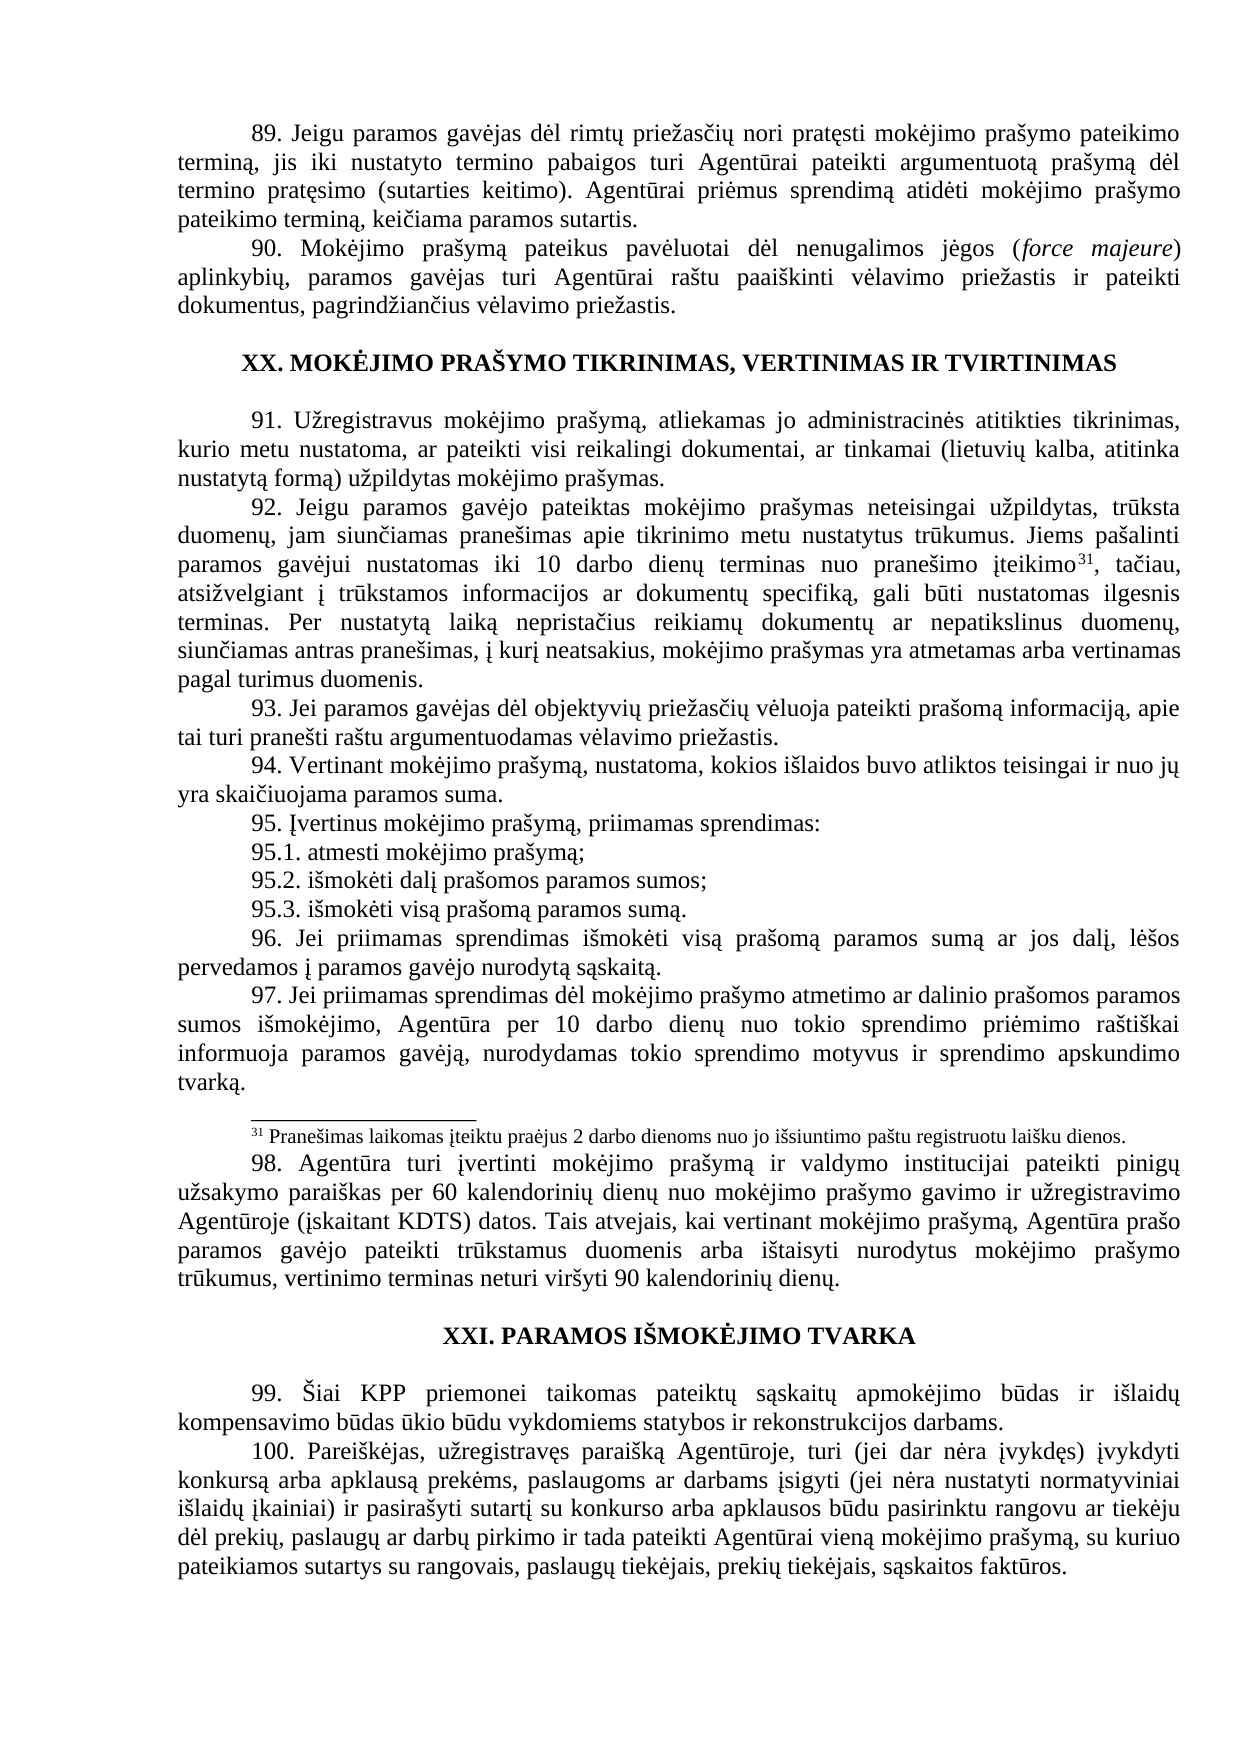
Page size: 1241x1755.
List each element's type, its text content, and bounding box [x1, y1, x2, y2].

text __________________ [177, 1096, 1181, 1124]
text XXI. PARAMOS IŠMOKĖJIMO TVARKA [177, 1321, 1181, 1350]
text 100. Pareiškėjas, užregistravęs paraišką Agentūroje, turi (jei dar nėra įvykdęs) įvykdyti konkursą arba apklausą prekėms, paslaugoms ar darbams įsigyti (jei nėra nustatyti normatyviniai išlaidų įkainiai) ir pasirašyti sutartį su konkurso arba apklausos būdu pasirinktu rangovu ar tiekėju dėl prekių, paslaugų ar darbų pirkimo ir tada pateikti Agentūrai vieną mokėjimo prašymą, su kuriuo pateikiamos sutartys su rangovais, paslaugų tiekėjais, prekių tiekėjais, sąskaitos faktūros. [177, 1436, 1181, 1580]
text 95.1. atmesti mokėjimo prašymą; [177, 837, 1181, 866]
text 31 Pranešimas laikomas įteiktu praėjus 2 darbo dienoms nuo jo išsiuntimo paštu registruotu laišku dienos. [177, 1124, 1181, 1148]
text 89. Jeigu paramos gavėjas dėl rimtų priežasčių nori pratęsti mokėjimo prašymo pateikimo terminą, jis iki nustatyto termino pabaigos turi Agentūrai pateikti argumentuotą prašymą dėl termino pratęsimo (sutarties keitimo). Agentūrai priėmus sprendimą atidėti mokėjimo prašymo pateikimo terminą, keičiama paramos sutartis. [177, 118, 1181, 233]
text 90. Mokėjimo prašymą pateikus pavėluotai dėl nenugalimos jėgos (force majeure) aplinkybių, paramos gavėjas turi Agentūrai raštu paaiškinti vėlavimo priežastis ir pateikti dokumentus, pagrindžiančius vėlavimo priežastis. [177, 233, 1181, 319]
text 98. Agentūra turi įvertinti mokėjimo prašymą ir valdymo institucijai pateikti pinigų užsakymo paraiškas per 60 kalendorinių dienų nuo mokėjimo prašymo gavimo ir užregistravimo Agentūroje (įskaitant KDTS) datos. Tais atvejais, kai vertinant mokėjimo prašymą, Agentūra prašo paramos gavėjo pateikti trūkstamus duomenis arba ištaisyti nurodytus mokėjimo prašymo trūkumus, vertinimo terminas neturi viršyti 90 kalendorinių dienų. [177, 1148, 1181, 1292]
text 97. Jei priimamas sprendimas dėl mokėjimo prašymo atmetimo ar dalinio prašomos paramos sumos išmokėjimo, Agentūra per 10 darbo dienų nuo tokio sprendimo priėmimo raštiškai informuoja paramos gavėją, nurodydamas tokio sprendimo motyvus ir sprendimo apskundimo tvarką. [177, 981, 1181, 1096]
text 93. Jei paramos gavėjas dėl objektyvių priežasčių vėluoja pateikti prašomą informaciją, apie tai turi pranešti raštu argumentuodamas vėlavimo priežastis. [177, 693, 1181, 751]
text 92. Jeigu paramos gavėjo pateiktas mokėjimo prašymas neteisingai užpildytas, trūksta duomenų, jam siunčiamas pranešimas apie tikrinimo metu nustatytus trūkumus. Jiems pašalinti paramos gavėjui nustatomas iki 10 darbo dienų terminas nuo pranešimo įteikimo31, tačiau, atsižvelgiant į trūkstamos informacijos ar dokumentų specifiką, gali būti nustatomas ilgesnis terminas. Per nustatytą laiką nepristačius reikiamų dokumentų ar nepatikslinus duomenų, siunčiamas antras pranešimas, į kurį neatsakius, mokėjimo prašymas yra atmetamas arba vertinamas pagal turimus duomenis. [177, 492, 1181, 693]
text 95.3. išmokėti visą prašomą paramos sumą. [177, 894, 1181, 923]
text 96. Jei priimamas sprendimas išmokėti visą prašomą paramos sumą ar jos dalį, lėšos pervedamos į paramos gavėjo nurodytą sąskaitą. [177, 923, 1181, 981]
text 94. Vertinant mokėjimo prašymą, nustatoma, kokios išlaidos buvo atliktos teisingai ir nuo jų yra skaičiuojama paramos suma. [177, 751, 1181, 808]
text XX. MOKĖJIMO PRAŠYMO TIKRINIMAS, VERTINIMAS IR TVIRTINIMAS [177, 348, 1181, 377]
text 95. Įvertinus mokėjimo prašymą, priimamas sprendimas: [177, 808, 1181, 837]
text 91. Užregistravus mokėjimo prašymą, atliekamas jo administracinės atitikties tikrinimas, kurio metu nustatoma, ar pateikti visi reikalingi dokumentai, ar tinkamai (lietuvių kalba, atitinka nustatytą formą) užpildytas mokėjimo prašymas. [177, 406, 1181, 492]
text 99. Šiai KPP priemonei taikomas pateiktų sąskaitų apmokėjimo būdas ir išlaidų kompensavimo būdas ūkio būdu vykdomiems statybos ir rekonstrukcijos darbams. [177, 1378, 1181, 1436]
text 95.2. išmokėti dalį prašomos paramos sumos; [177, 866, 1181, 894]
